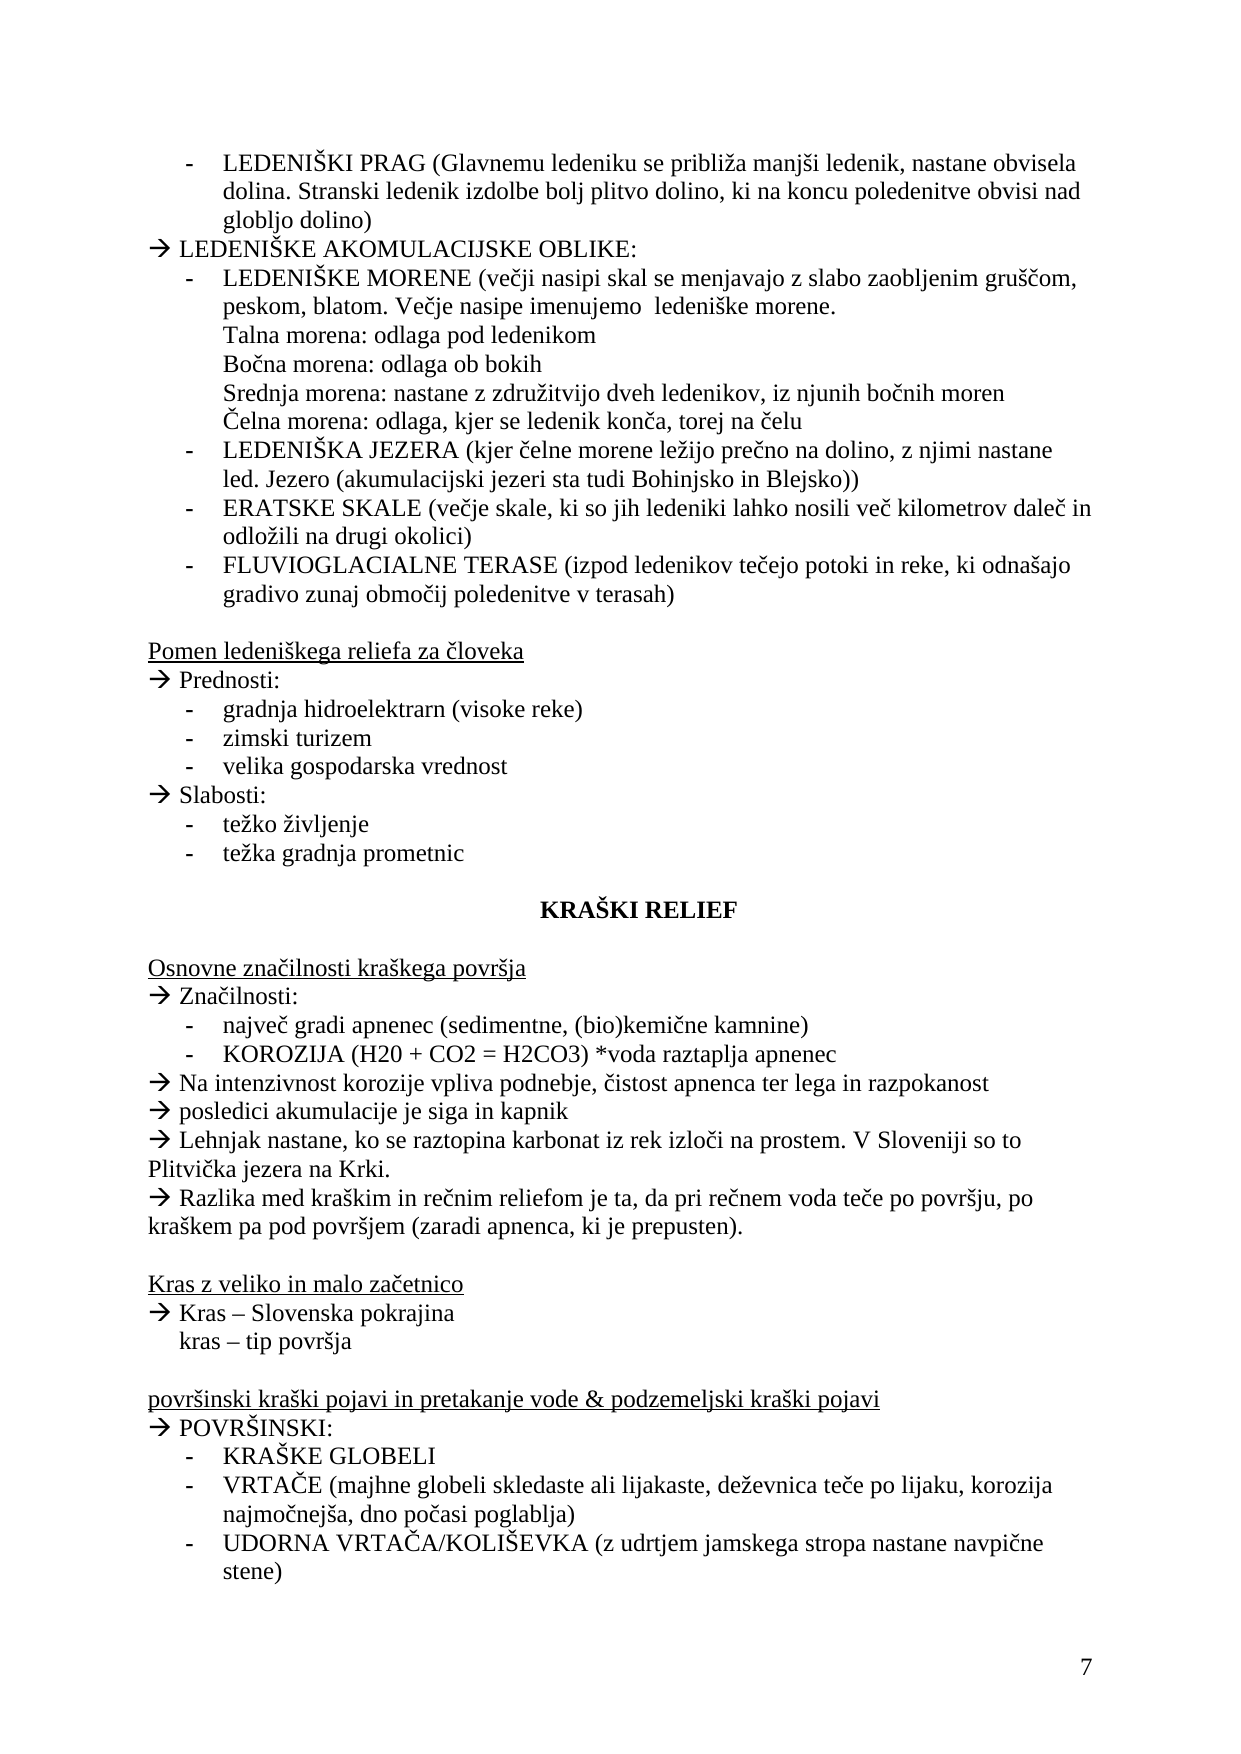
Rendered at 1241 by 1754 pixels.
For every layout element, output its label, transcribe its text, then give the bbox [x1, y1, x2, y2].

list KOROZIJA (H20 + CO2 = H2CO3) *voda raztaplja apnenec [185, 1039, 1093, 1068]
text KRAŠKI RELIEF [185, 895, 1093, 924]
list VRTAČE (majhne globeli skledaste ali lijakaste, deževnica teče po lijaku, korozija najmočnejša, dno počasi poglablja) [185, 1470, 1093, 1528]
text Osnovne značilnosti kraškega površja [148, 953, 1093, 981]
text  Slabosti: [148, 780, 1093, 809]
text Pomen ledeniškega reliefa za človeka [148, 636, 1093, 665]
list LEDENIŠKE MORENE (večji nasipi skal se menjavajo z slabo zaobljenim gruščom, peskom, blatom. Večje nasipe imenujemo ledeniške morene. [185, 263, 1093, 320]
list gradnja hidroelektrarn (visoke reke) [185, 694, 1093, 723]
text  Lehnjak nastane, ko se raztopina karbonat iz rek izloči na prostem. V Sloveniji so to Plitvička jezera na Krki. [148, 1125, 1093, 1183]
text površinski kraški pojavi in pretakanje vode & podzemeljski kraški pojavi [148, 1384, 1093, 1413]
list KRAŠKE GLOBELI [185, 1441, 1093, 1470]
text  posledici akumulacije je siga in kapnik [148, 1096, 1093, 1125]
list UDORNA VRTAČA/KOLIŠEVKA (z udrtjem jamskega stropa nastane navpične stene) [185, 1528, 1093, 1585]
list zimski turizem [185, 723, 1093, 751]
list LEDENIŠKI PRAG (Glavnemu ledeniku se približa manjši ledenik, nastane obvisela dolina. Stranski ledenik izdolbe bolj plitvo dolino, ki na koncu poledenitve obvisi nad globljo dolino) [185, 148, 1093, 234]
text Srednja morena: nastane z združitvijo dveh ledenikov, iz njunih bočnih moren [223, 378, 1093, 406]
text  Razlika med kraškim in rečnim reliefom je ta, da pri rečnem voda teče po površju, po kraškem pa pod površjem (zaradi apnenca, ki je prepusten). [148, 1183, 1093, 1240]
text Kras z veliko in malo začetnico [148, 1269, 1093, 1298]
text Bočna morena: odlaga ob bokih [223, 349, 1093, 378]
list FLUVIOGLACIALNE TERASE (izpod ledenikov tečejo potoki in reke, ki odnašajo gradivo zunaj območij poledenitve v terasah) [185, 550, 1093, 608]
text kras – tip površja [148, 1326, 1093, 1355]
list največ gradi apnenec (sedimentne, (bio)kemične kamnine) [185, 1010, 1093, 1039]
text  Prednosti: [148, 665, 1093, 694]
list težka gradnja prometnic [185, 838, 1093, 866]
list LEDENIŠKA JEZERA (kjer čelne morene ležijo prečno na dolino, z njimi nastane led. Jezero (akumulacijski jezeri sta tudi Bohinjsko in Blejsko)) [185, 435, 1093, 493]
list težko življenje [185, 809, 1093, 838]
text  Značilnosti: [148, 981, 1093, 1010]
text  LEDENIŠKE AKOMULACIJSKE OBLIKE: [148, 234, 1093, 263]
text  POVRŠINSKI: [148, 1413, 1093, 1441]
text Talna morena: odlaga pod ledenikom [223, 320, 1093, 349]
list ERATSKE SKALE (večje skale, ki so jih ledeniki lahko nosili več kilometrov daleč in odložili na drugi okolici) [185, 493, 1093, 550]
list velika gospodarska vrednost [185, 751, 1093, 780]
text  Kras – Slovenska pokrajina [148, 1298, 1093, 1326]
text Čelna morena: odlaga, kjer se ledenik konča, torej na čelu [223, 406, 1093, 435]
text  Na intenzivnost korozije vpliva podnebje, čistost apnenca ter lega in razpokanost [148, 1068, 1093, 1096]
